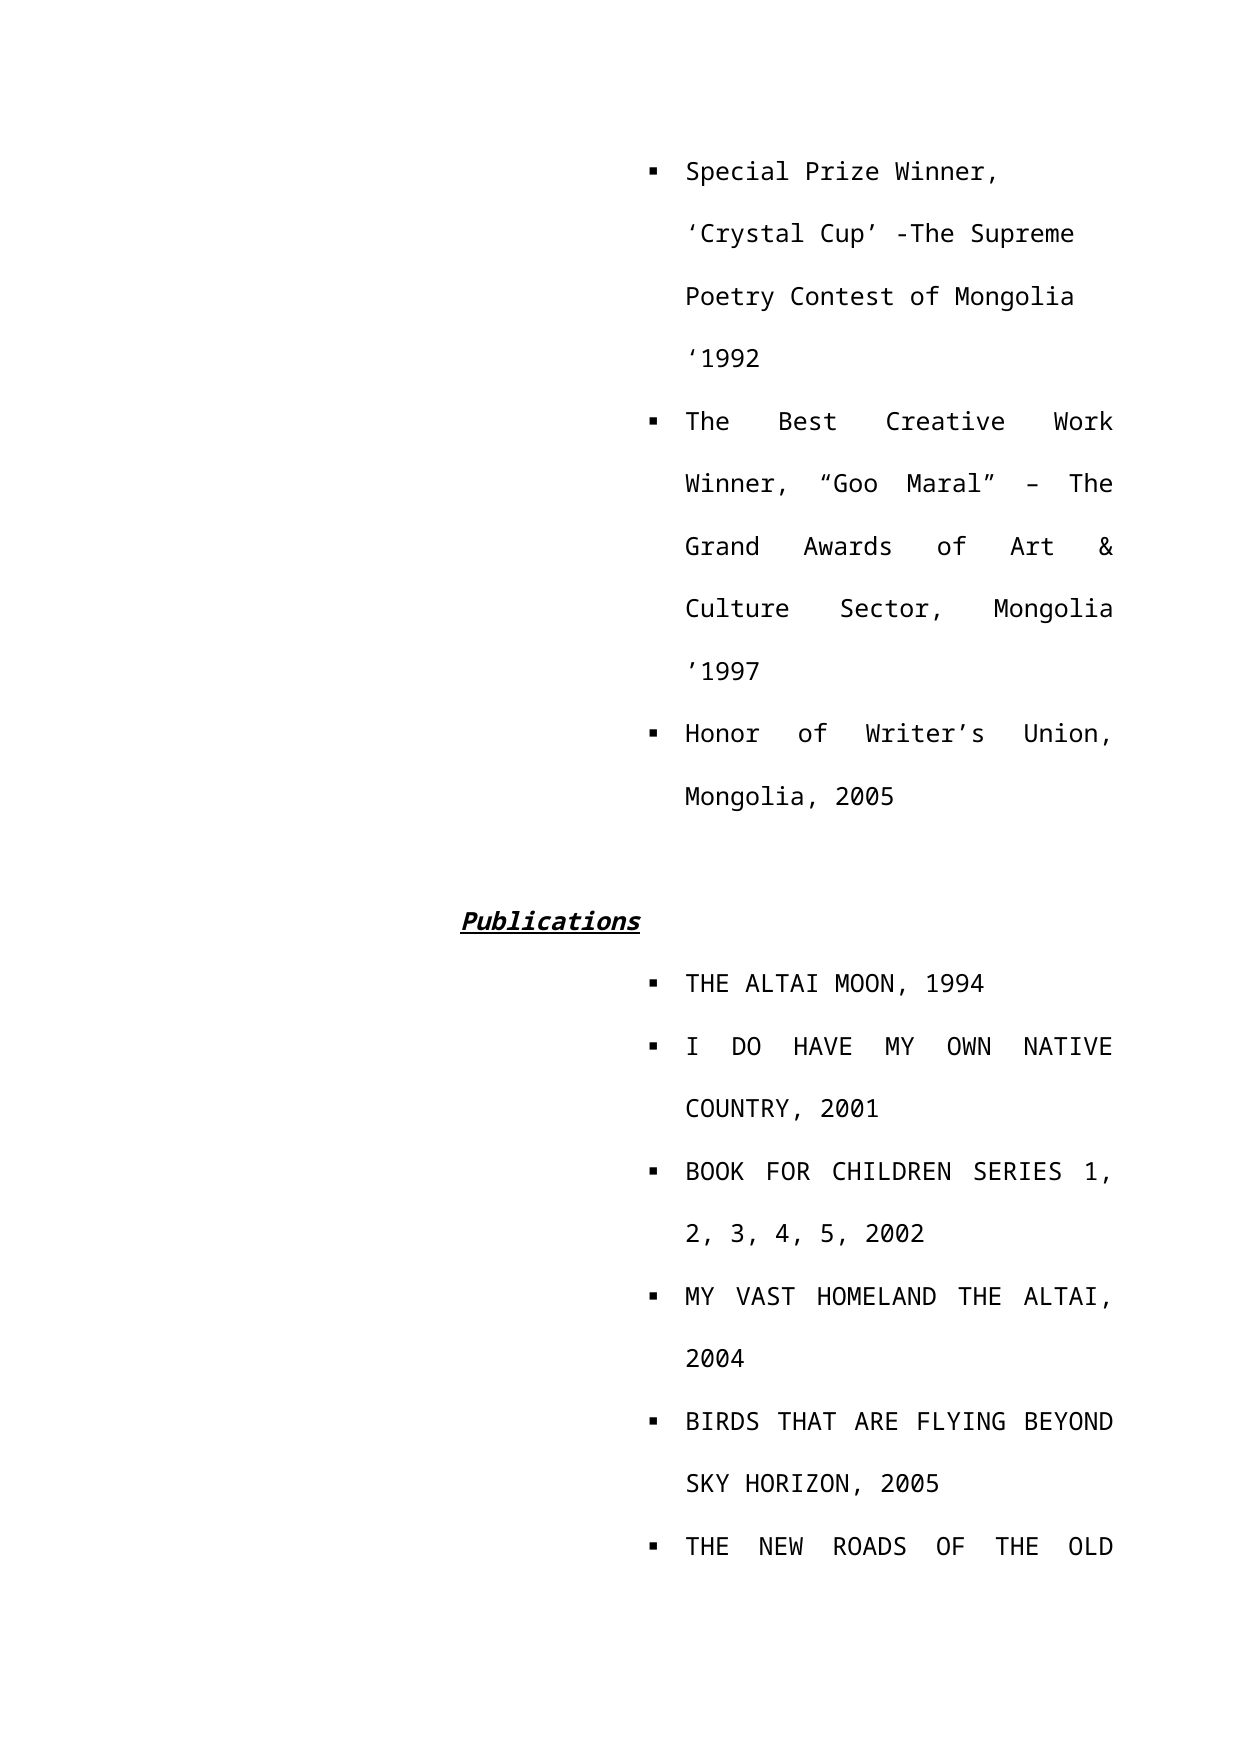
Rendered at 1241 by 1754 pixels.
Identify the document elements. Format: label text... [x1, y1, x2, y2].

table_header [449, 127, 458, 1568]
table_header 1.姓名 Khaidav CHILAAJAV 2.職稱 Director-general (館長) 3.單位 National Library of Mongolia (蒙古國家圖書館) 4.簡歷 MR. CHILAAJAV KHAIDAV (MSc.) (MBA.) PRESIDENT & CEO, WRITER’S UNION OF MONGOLIA CHAIRMAN OF THE NATIONAL COUNCIL OF THE MNB DIRECTOR OF THE NATIONAL LIBRARY OF MONGOLIA General information Full name CHILAAJAV Khaidav Date of birth November 07, 1967 Place of Birth Gobi-Altai Province, Mongolia Marital status Married Profession/ Qualification Poetry/Literature Foreign language ability Russian, English Education MA. Literature, Educational University, Mongolia, 2005 MSc., University of Agriculture, Mongolia, 1999 MBA., Academy of Management, Mongolia, 2000 BA. Journalism, National University of Mongolia, 1998 Work Experience Started as parliamentary correspondent at Mongolian National Radio in 1994 Editor-Interpreter at Mongolian National Radio, 1995 Editor-In-Chief, Youth Programming Department, Mongolian National Radio, 2000 Director, Mongolian Literature Publishing House, 2001 President & CEO, Writer’s Union of Mongolia, 2001 Board Member, “Mongolian Literature” newspaper, 2005 National Council Member, Mongolian National Broadcaster (MNB) – The National Public Radio and Television, 2005 Chairman of the Board, National Council, MNB, 2006 Member, Minister’s Council, Ministry of Education, Science and Culture, Mongolia, 2005 Director of Mongolian National Library , since 2010 to present Titles & Awards Cup Winner ‘Nairgiin Daaga’ - Poetry Festivals ‘1992 Special Prize Winner, ‘Crystal Cup’ -The Supreme Poetry Contest of Mongolia ‘1992 The Best Creative Work Winner, “Goo Maral” – The Grand Awards of Art & Culture Sector, Mongolia ’1997 Honor of Writer’s Union, Mongolia, 2005 Publications THE ALTAI MOON, 1994 I DO HAVE MY OWN NATIVE COUNTRY, 2001 BOOK FOR CHILDREN SERIES 1, 2, 3, 4, 5, 2002 MY VAST HOMELAND THE ALTAI, 2004 BIRDS THAT ARE FLYING BEYOND SKY HORIZON, 2005 THE NEW ROADS OF THE OLD WORLD, 2007 Songs of which lyrics are written by ‘NATIVE COUNTRY’ ‘I LOVE MY FATHER’ “KHANTAISHIR” ‘MONGOLIA-THE MELODIOUS COUNTRY’ ‘GREAT MONGOL EMPIRE’ etc., songs are well known amongst Mongolians. 5.演講主題 Future development trends of the National Library of Mongolia 6.演講摘要 National Library of Mongolia was founded in 1921 at the Academy of Sciences of Mongolia. Book exchanges between the Library and foreign libraries were initiated as early as 1924 and the Library became a member of the International Federation of Library Associations and Institutions (IFLA) in 1991. To date, the Library has book exchange programs with over 100 libraries in 70 countries. The purpose of the National Library of Mongolia, according to its Rules of Organization and Operation, is “to collect and preserve manuscripts, sutras, academic degree dissertations, as well as books and periodicals that are published in Mongolia and significant foreign books and periodicals; to create a national bibliography; to serve efficiently the library users with the above material and to provide other public libraries with professional methodology, guidance and information.” National Library of Mongolia has an enormous role in the society for the achievement of the Government’s objective “to make ICT a stimulus for development and to lay the foundations of knowledge-based society”. However, the National Library of Mongolia today is facing major challenges in collecting information and knowledge resources and in delivering them to the users in reliable, accessible, convenient and economical ways. National Library sets out the four main priorities in the future. Content and Access In collecting and enriching its content in, the National Library of Mongolia will give priority to: users’ needs and demands; improving the quality of the print based content and collecting electronic content and providing access to it; ensuring long-term and reliable storage, preservation and dissemination. Given the above priorities, major jobs will be done to renew and enrich the content. Specifically, the Library will collect and provide access to: rare and valuable books and ancient manuscripts contemporary print based and digital material, including the digital resources in Mongolian foreign books and journals relating to Mongolian studies works and publications by Nobel laureates works and publications of the latest scientific advancements and breakthroughs electronic database relating to sciences and research. Users and Partnership Needs and demands of the users will be carefully studied, which will enable the Library to improve the quality of the present collections, services and deliver new services. As a result, the Library will acquire new users, such as: scientific researchers in various disciplines disabled individuals vulnerable social groups (including individuals in remote locations, artisan miners, migrant workers) individuals in specific institutions (such as prisons or hospitals) In addition, value-added and fee-based services will be specially developed for and offered to businesses, small and medium enterprises, mining companies and tourists. Digital Library The Digital Library project will comprise two components: software and content. The content will be in the electronic format. Electronic copies of printed materials, when possible, will be also delivered through the Digital Library. The Digital Library will be able to provide readers with a wide range of high quality electronic databases. Implementation of this digital library strategy will require: securing legal regulations (digital content management) technology and equipment upgrading (information technology infrastructure) creation of information safety environment human capacity building Human Resource The present human resources of the Library comprise professionals trained in the former USSR during the socialist period and have not been adequately re-trained or updated regarding the skills needed for using modern technologies; applying such technologies to library services and collecting, processing and disseminating digital contents. Language skills and competence in the staff is limited to Mongolian, Tibetan, Russian, Korean and Chinese. To secure the human capacity required for the new organization and structure, the Library is planning to: systematically cover the present staff in re/trainings to build the needed capacity; prepare a proposal for improvements in the curriculum of training of the future staff and submit it to the Ministry of Education, Culture and Sciences; collaborate with professional training institutions and schools in such efforts; implement a policy to employ professionals from information technology, foreign languages and other relevant and desired fields; employ talented, experienced human resources specialists and business managers on short-term contracts for specific projects; acquire skills from such professionals through collaboration; employ foreign experts and consultants; provide the staff with economic benefits and a rewarding environment to encourage long-term, sustained employment and commitment. [458, 127, 1115, 1568]
table_header [125, 127, 449, 1568]
